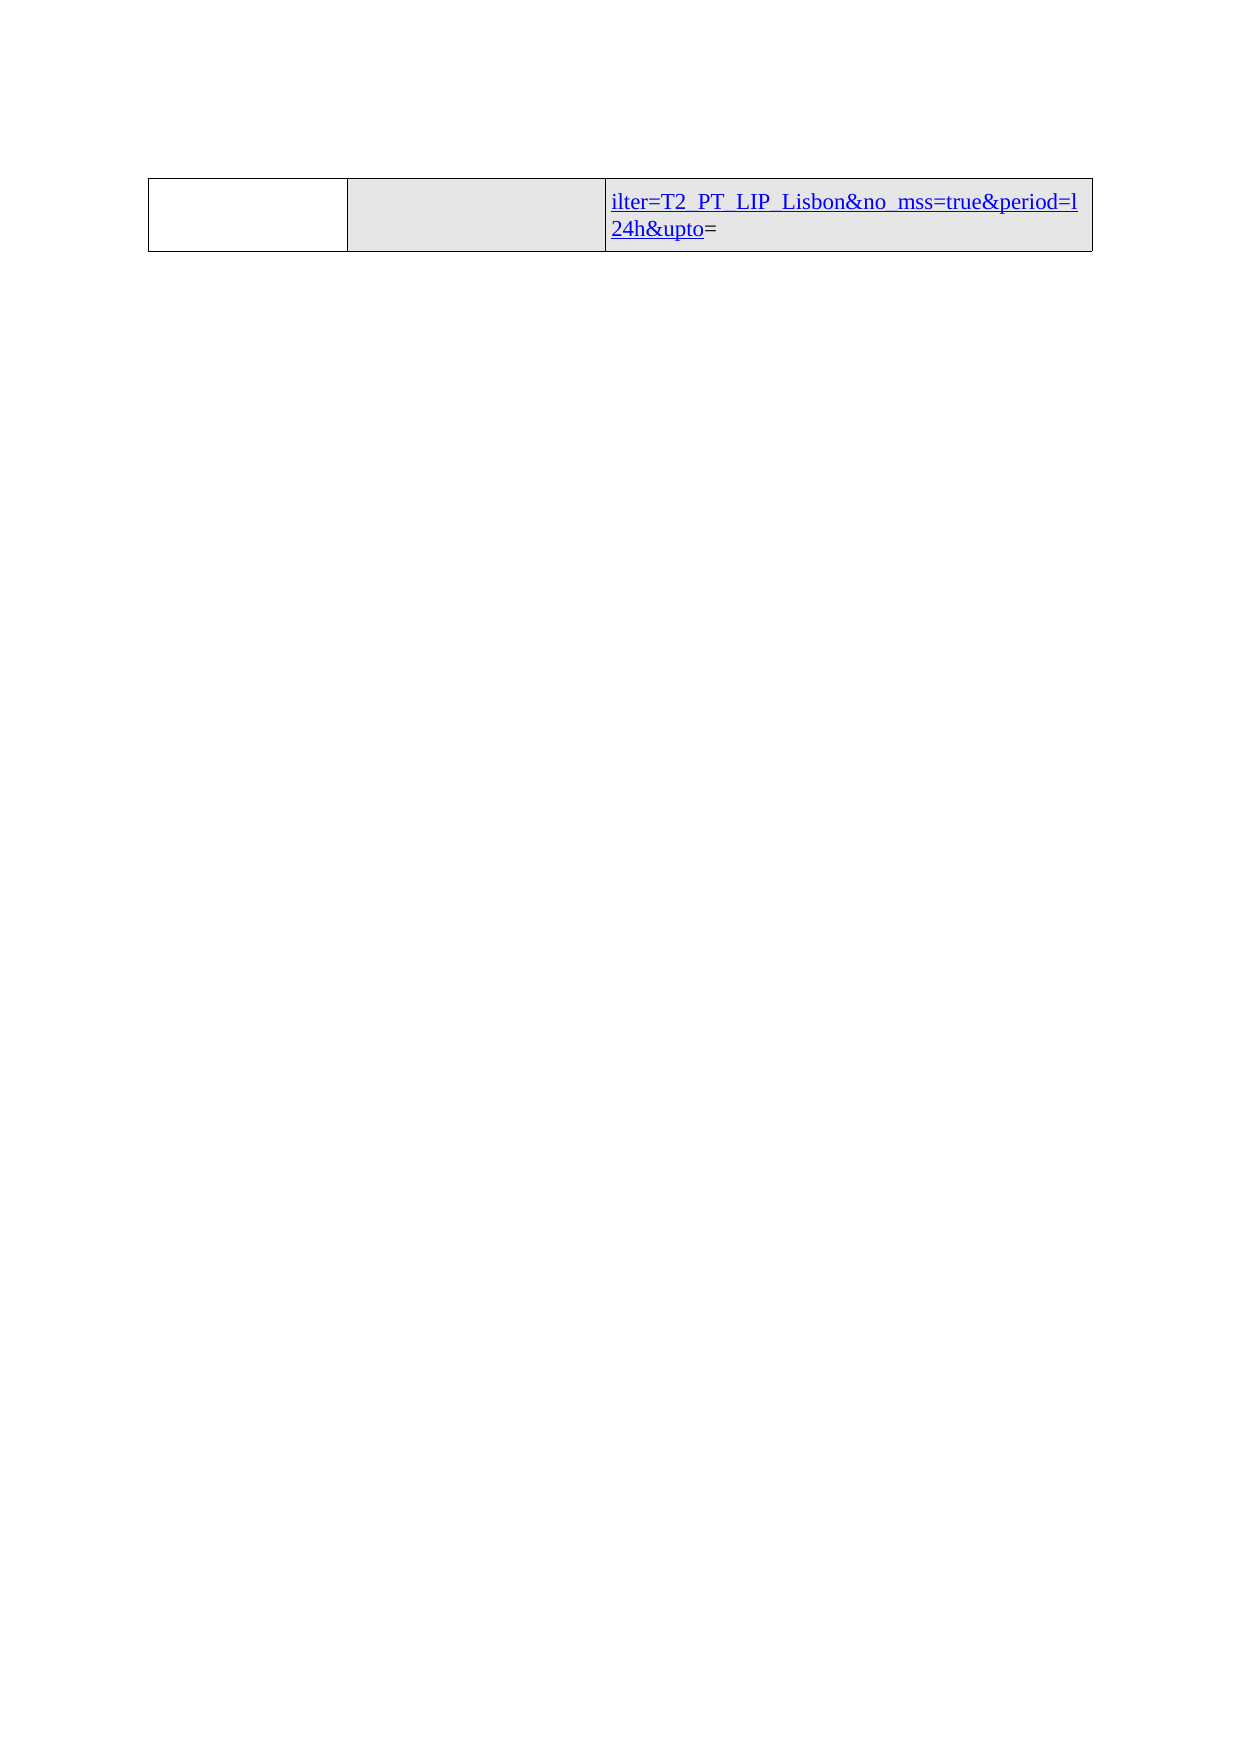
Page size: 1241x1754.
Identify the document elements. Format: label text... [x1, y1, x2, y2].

table_cell [149, 179, 347, 251]
table_cell ilter=T2_PT_LIP_Lisbon&no_mss=true&period=l24h&upto= [606, 179, 1092, 251]
table_cell [348, 179, 605, 251]
